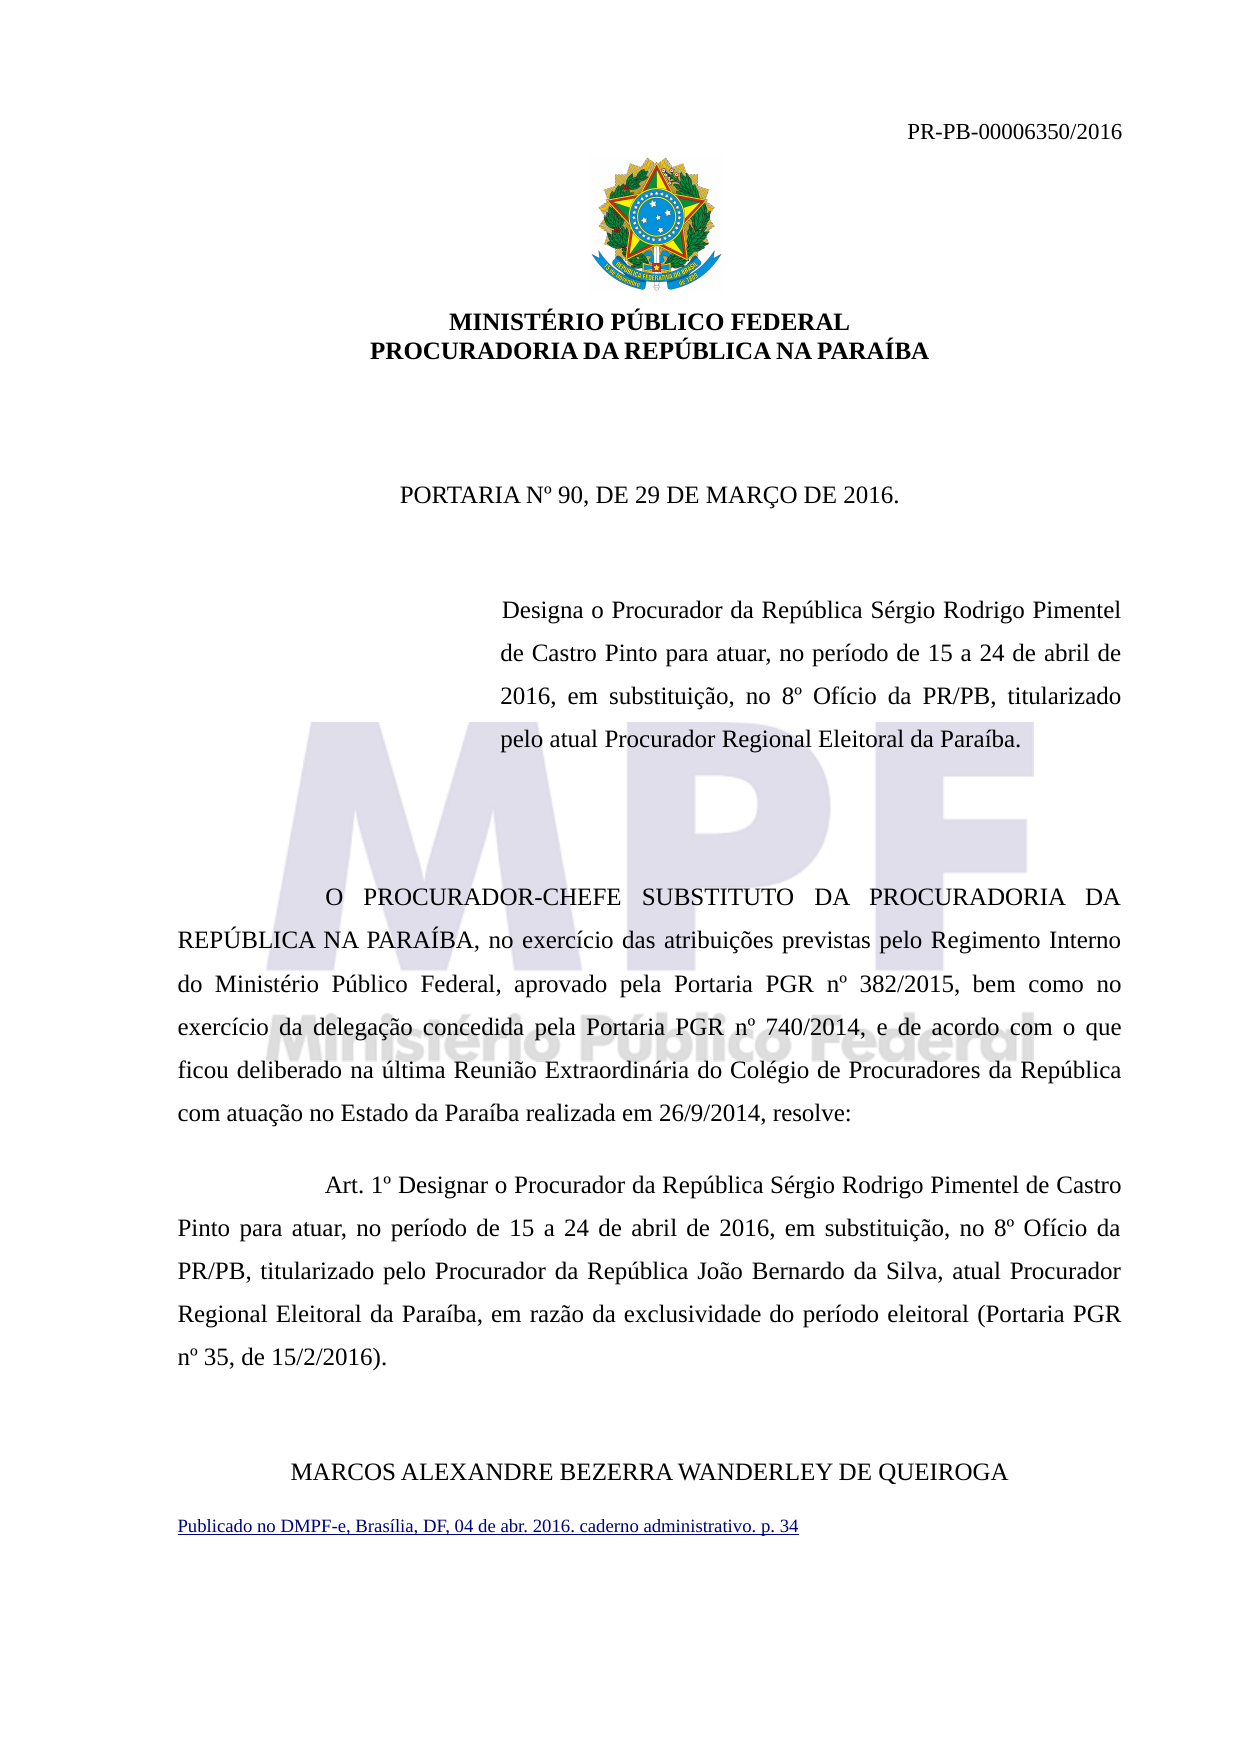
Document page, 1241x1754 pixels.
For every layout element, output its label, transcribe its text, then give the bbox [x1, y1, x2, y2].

text PORTARIA Nº 90, DE 29 DE MARÇO DE 2016. [177, 480, 1122, 509]
text Publicado no DMPF-e, Brasília, DF, 04 de abr. 2016. caderno administrativo. p. 34 [177, 1515, 1122, 1536]
picture [587, 155, 726, 294]
text O PROCURADOR-CHEFE SUBSTITUTO DA PROCURADORIA DA REPÚBLICA NA PARAÍBA, no exercício das atribuições previstas pelo Regimento Interno do Ministério Público Federal, aprovado pela Portaria PGR nº 382/2015, bem como no exercício da delegação concedida pela Portaria PGR nº 740/2014, e de acordo com o que ficou deliberado na última Reunião Extraordinária do Colégio de Procuradores da República com atuação no Estado da Paraíba realizada em 26/9/2014, resolve: [177, 882, 1122, 1127]
text PR-PB-00006350/2016 [177, 118, 1122, 144]
text MARCOS ALEXANDRE BEZERRA WANDERLEY DE QUEIROGA [177, 1457, 1122, 1486]
text Art. 1º Designar o Procurador da República Sérgio Rodrigo Pimentel de Castro Pinto para atuar, no período de 15 a 24 de abril de 2016, em substituição, no 8º Ofício da PR/PB, titularizado pelo Procurador da República João Bernardo da Silva, atual Procurador Regional Eleitoral da Paraíba, em razão da exclusividade do período eleitoral (Portaria PGR nº 35, de 15/2/2016). [177, 1170, 1122, 1371]
text Designa o Procurador da República Sérgio Rodrigo Pimentel de Castro Pinto para atuar, no período de 15 a 24 de abril de 2016, em substituição, no 8º Ofício da PR/PB, titularizado pelo atual Procurador Regional Eleitoral da Paraíba. [500, 595, 1122, 753]
text PROCURADORIA DA REPÚBLICA NA PARAÍBA [177, 336, 1122, 365]
text MINISTÉRIO PÚBLICO FEDERAL [177, 307, 1122, 336]
picture [266, 722, 1034, 882]
